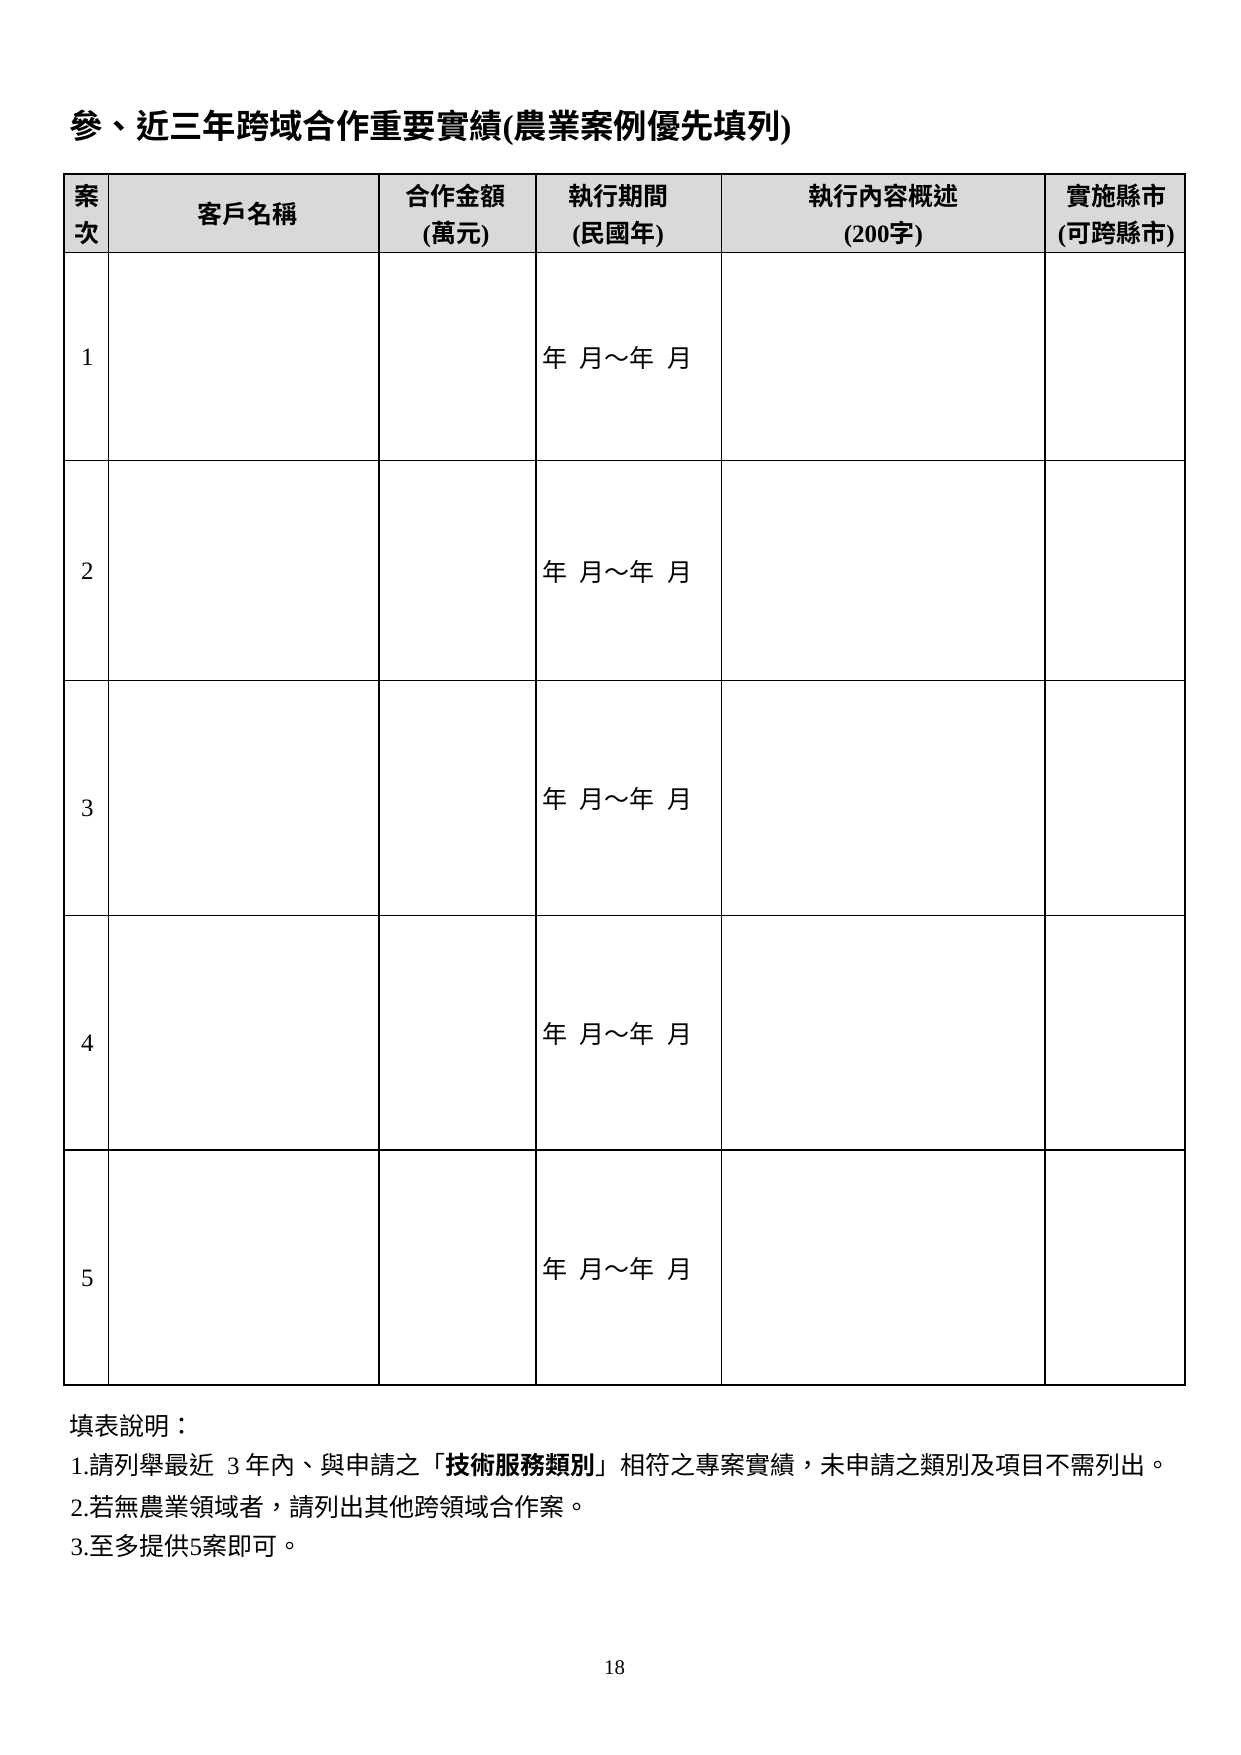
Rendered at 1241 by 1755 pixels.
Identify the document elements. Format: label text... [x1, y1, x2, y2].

list 請列舉最近 3 年內、與申請之「技術服務類別」相符之專案實績，未申請之類別及項目不需列出。 [69, 1446, 1186, 1482]
table_cell [109, 1151, 378, 1384]
table_cell [1046, 1151, 1184, 1384]
table_cell 2 [65, 461, 108, 679]
table_cell [722, 1151, 1044, 1384]
table_cell [722, 916, 1044, 1149]
table_cell [722, 461, 1044, 679]
table_cell 年 月～年 月 [537, 1151, 721, 1384]
list 若無農業領域者，請列出其他跨領域合作案。 [69, 1488, 1186, 1524]
table_cell 年 月～年 月 [537, 253, 721, 460]
table_header 實施縣市 (可跨縣市) [1046, 175, 1184, 252]
table_header 客戶名稱 [109, 175, 378, 252]
table_cell 年 月～年 月 [537, 681, 721, 914]
table_cell [1046, 916, 1184, 1149]
table_cell 年 月～年 月 [537, 461, 721, 679]
table_cell 4 [65, 916, 108, 1149]
table_header 合作金額 (萬元) [380, 175, 535, 252]
table_cell [1046, 253, 1184, 460]
table_cell [1046, 461, 1184, 679]
text 填表說明： [69, 1406, 1186, 1442]
table_cell [109, 461, 378, 679]
table_cell [380, 253, 535, 460]
text 參、近三年跨域合作重要實績(農業案例優先填列) [69, 100, 1193, 148]
table_cell [380, 681, 535, 914]
table_cell [109, 681, 378, 914]
table_cell [109, 253, 378, 460]
table_cell [722, 253, 1044, 460]
table_cell 年 月～年 月 [537, 916, 721, 1149]
table_cell [722, 681, 1044, 914]
table_cell [1046, 681, 1184, 914]
table_cell [380, 916, 535, 1149]
table_cell 3 [65, 681, 108, 914]
table_header 案 次 [65, 175, 108, 252]
table_cell [109, 916, 378, 1149]
table_cell 1 [65, 253, 108, 460]
list 至多提供5案即可。 [69, 1527, 1193, 1563]
table_cell 5 [65, 1151, 108, 1384]
table_cell [380, 1151, 535, 1384]
table_header 執行期間 (民國年) [537, 175, 721, 252]
table_cell [380, 461, 535, 679]
table_header 執行內容概述 (200字) [722, 175, 1044, 252]
